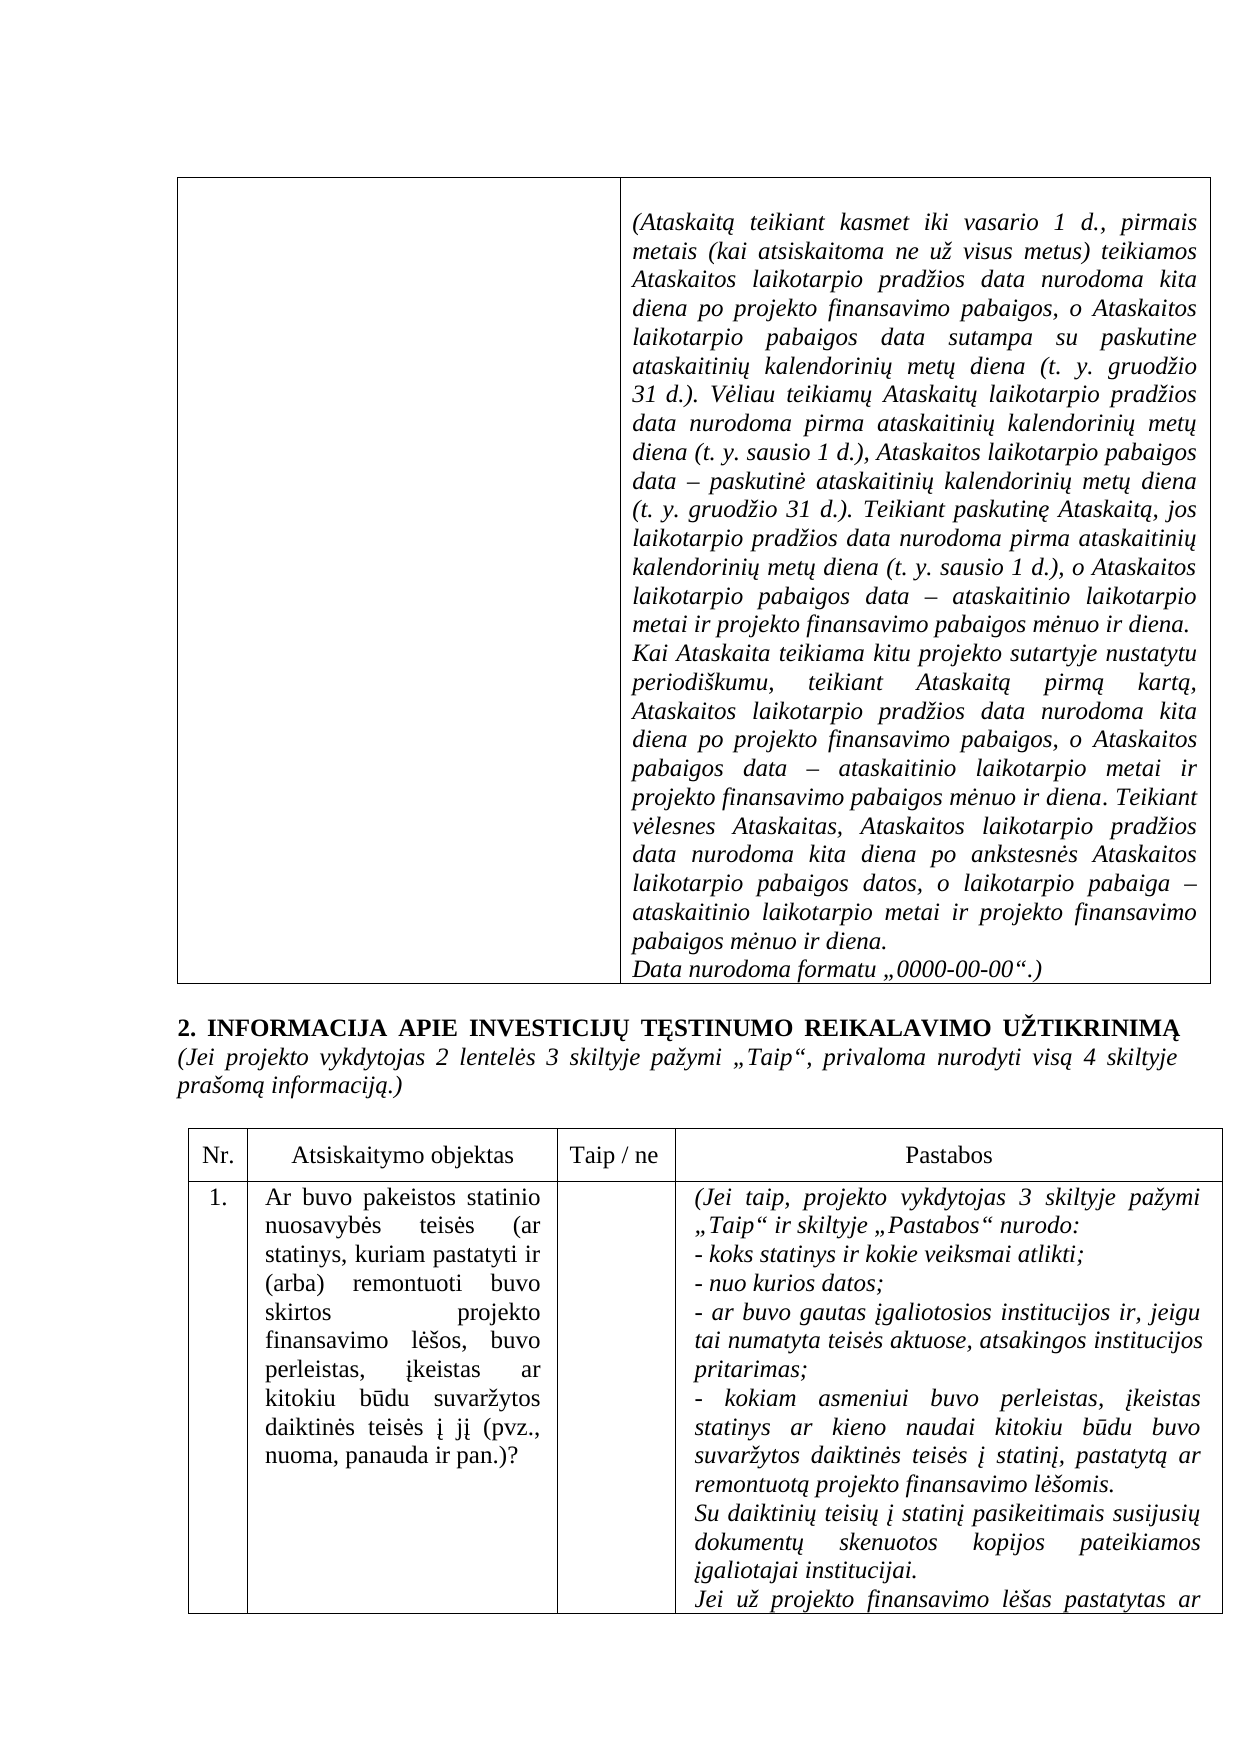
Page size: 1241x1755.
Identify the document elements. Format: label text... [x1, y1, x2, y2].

table_cell [558, 1182, 675, 1613]
table_cell (Jei taip, projekto vykdytojas 3 skiltyje pažymi „Taip“ ir skiltyje „Pastabos“ nurodo: - koks statinys ir kokie veiksmai atlikti; - nuo kurios datos; - ar buvo gautas įgaliotosios institucijos ir, jeigu tai numatyta teisės aktuose, atsakingos institucijos pritarimas; - kokiam asmeniui buvo perleistas, įkeistas statinys ar kieno naudai kitokiu būdu buvo suvaržytos daiktinės teisės į statinį, pastatytą ar remontuotą projekto finansavimo lėšomis. Su daiktinių teisių į statinį pasikeitimais susijusių dokumentų skenuotos kopijos pateikiamos įgaliotajai institucijai. Jei už projekto finansavimo lėšas pastatytas ar [676, 1182, 1222, 1613]
table_header Pastabos [676, 1129, 1222, 1181]
table_header Nr. [189, 1129, 247, 1181]
table_header Taip / ne [558, 1129, 675, 1181]
table_cell Ar buvo pakeistos statinio nuosavybės teisės (ar statinys, kuriam pastatyti ir (arba) remontuoti buvo skirtos projekto finansavimo lėšos, buvo perleistas, įkeistas ar kitokiu būdu suvaržytos daiktinės teisės į jį (pvz., nuoma, panauda ir pan.)? [248, 1182, 557, 1613]
table_cell 1. [189, 1182, 247, 1613]
table_cell (Ataskaitą teikiant kasmet iki vasario 1 d., pirmais metais (kai atsiskaitoma ne už visus metus) teikiamos Ataskaitos laikotarpio pradžios data nurodoma kita diena po projekto finansavimo pabaigos, o Ataskaitos laikotarpio pabaigos data sutampa su paskutine ataskaitinių kalendorinių metų diena (t. y. gruodžio 31 d.). Vėliau teikiamų Ataskaitų laikotarpio pradžios data nurodoma pirma ataskaitinių kalendorinių metų diena (t. y. sausio 1 d.), Ataskaitos laikotarpio pabaigos data – paskutinė ataskaitinių kalendorinių metų diena (t. y. gruodžio 31 d.). Teikiant paskutinę Ataskaitą, jos laikotarpio pradžios data nurodoma pirma ataskaitinių kalendorinių metų diena (t. y. sausio 1 d.), o Ataskaitos laikotarpio pabaigos data – ataskaitinio laikotarpio metai ir projekto finansavimo pabaigos mėnuo ir diena. Kai Ataskaita teikiama kitu projekto sutartyje nustatytu periodiškumu, teikiant Ataskaitą pirmą kartą, Ataskaitos laikotarpio pradžios data nurodoma kita diena po projekto finansavimo pabaigos, o Ataskaitos pabaigos data – ataskaitinio laikotarpio metai ir projekto finansavimo pabaigos mėnuo ir diena. Teikiant vėlesnes Ataskaitas, Ataskaitos laikotarpio pradžios data nurodoma kita diena po ankstesnės Ataskaitos laikotarpio pabaigos datos, o laikotarpio pabaiga – ataskaitinio laikotarpio metai ir projekto finansavimo pabaigos mėnuo ir diena. Data nurodoma formatu „0000-00-00“.) [621, 178, 1210, 983]
table_header Atsiskaitymo objektas [248, 1129, 557, 1181]
table_cell [178, 178, 620, 983]
text 2. INFORMACIJA APIE INVESTICIJŲ TĘSTINUMO REIKALAVIMO UŽTIKRINIMĄ (Jei projekto vykdytojas 2 lentelės 3 skiltyje pažymi „Taip“, privaloma nurodyti visą 4 skiltyje prašomą informaciją.) [177, 1013, 1181, 1099]
